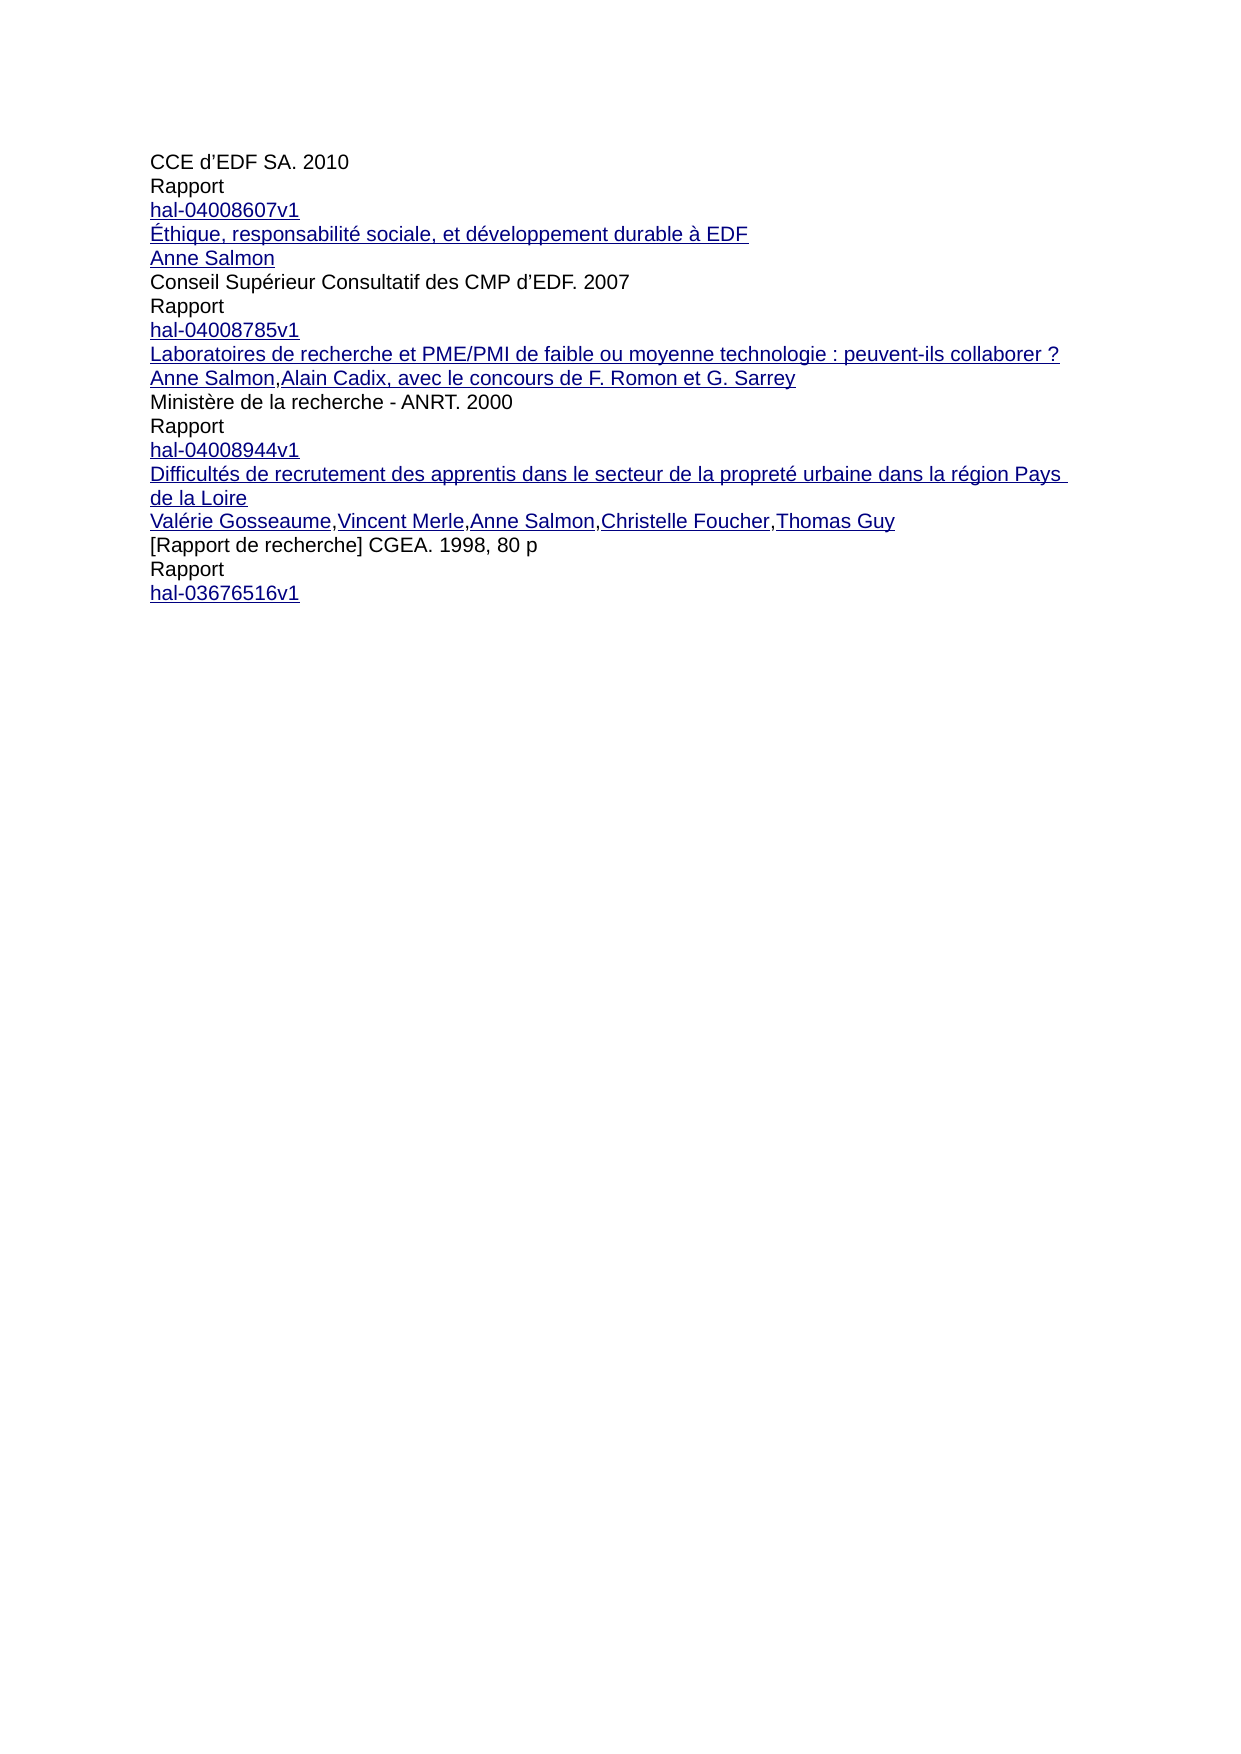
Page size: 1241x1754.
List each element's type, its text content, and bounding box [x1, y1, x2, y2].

table_cell Éthique, responsabilité sociale, et développement durable à EDF Anne Salmon Conseil Supérieur Consultatif des CMP d’EDF. 2007 Rapport hal-04008785v1 [150, 222, 1090, 342]
table_cell Laboratoires de recherche et PME/PMI de faible ou moyenne technologie : peuvent-ils collaborer ? Anne Salmon,Alain Cadix, avec le concours de F. Romon et G. Sarrey Ministère de la recherche - ANRT. 2000 Rapport hal-04008944v1 [150, 342, 1090, 461]
table_cell Le syndicalisme face au nouveau management Anne Salmon CCE d’EDF SA. 2010 Rapport hal-04008607v1 [150, 150, 1090, 222]
table_cell Difficultés de recrutement des apprentis dans le secteur de la propreté urbaine dans la région Pays de la Loire Valérie Gosseaume,Vincent Merle,Anne Salmon,Christelle Foucher,Thomas Guy [Rapport de recherche] CGEA. 1998, 80 p Rapport hal-03676516v1 [150, 461, 1090, 605]
